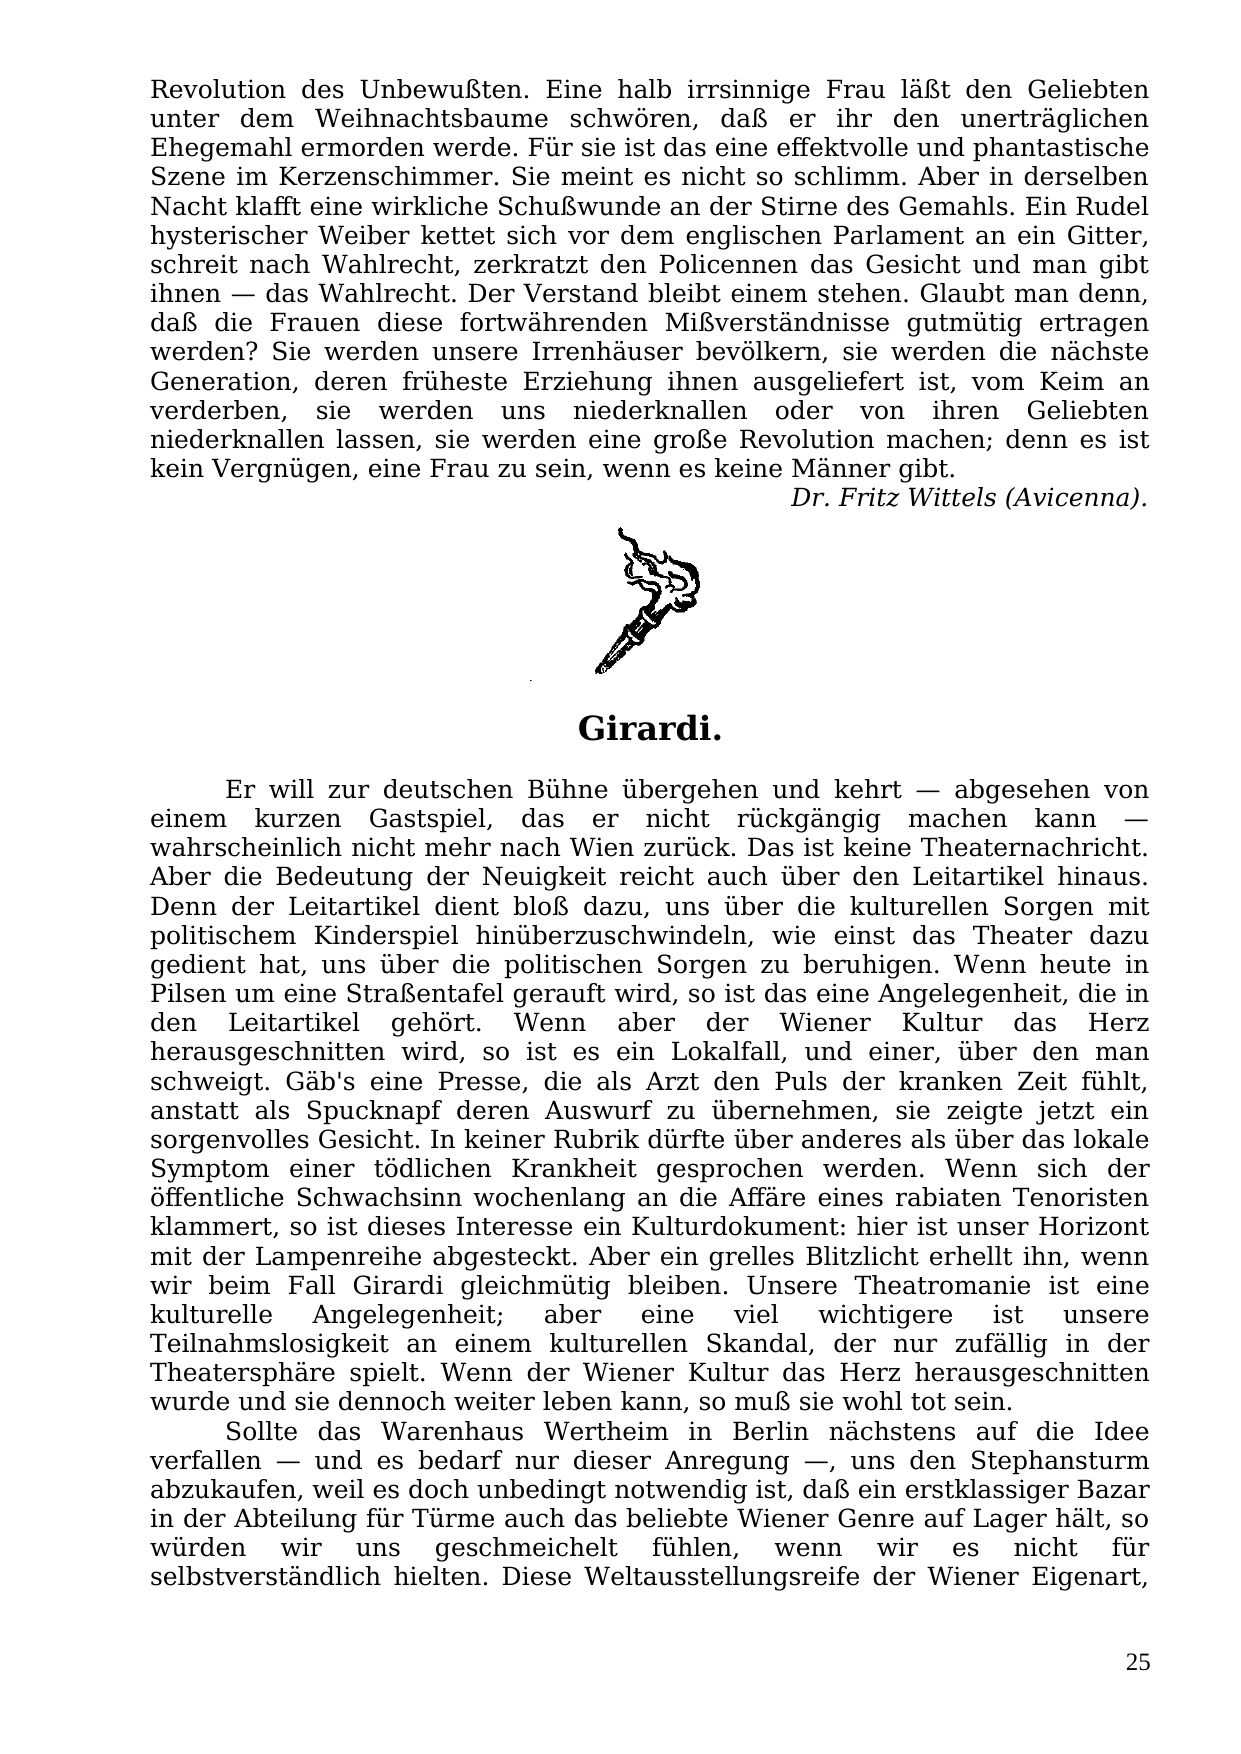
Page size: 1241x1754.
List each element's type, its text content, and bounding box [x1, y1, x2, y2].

text Er will zur deutschen Bühne übergehen und kehrt — abgesehen von einem kurzen Gastspiel, das er nicht rückgängig machen kann — wahrscheinlich nicht mehr nach Wien zurück. Das ist keine Theaternachricht. Aber die Bedeutung der Neuigkeit reicht auch über den Leitartikel hinaus. Denn der Leitartikel dient bloß dazu, uns über die kulturellen Sorgen mit politischem Kinderspiel hinüberzuschwindeln, wie einst das Theater dazu gedient hat, uns über die politischen Sorgen zu beruhigen. Wenn heute in Pilsen um eine Straßentafel gerauft wird, so ist das eine Angelegenheit, die in den Leitartikel gehört. Wenn aber der Wiener Kultur das Herz herausgeschnitten wird, so ist es ein Lokalfall, und einer, über den man schweigt. Gäb's eine Presse, die als Arzt den Puls der kranken Zeit fühlt, anstatt als Spucknapf deren Auswurf zu übernehmen, sie zeigte jetzt ein sorgenvolles Gesicht. In keiner Rubrik dürfte über anderes als über das lokale Symptom einer tödlichen Krankheit gesprochen werden. Wenn sich der öffentliche Schwachsinn wochenlang an die Affäre eines rabiaten Tenoristen klammert, so ist dieses Interesse ein Kulturdokument: hier ist unser Horizont mit der Lampenreihe abgesteckt. Aber ein grelles Blitzlicht erhellt ihn, wenn wir beim Fall Girardi gleichmütig bleiben. Unsere Theatromanie ist eine kulturelle Angelegenheit; aber eine viel wichtigere ist unsere Teilnahmslosigkeit an einem kulturellen Skandal, der nur zufällig in der Theatersphäre spielt. Wenn der Wiener Kultur das Herz herausgeschnitten wurde und sie dennoch weiter leben kann, so muß sie wohl tot sein. [150, 748, 1151, 1417]
picture [267, 512, 1034, 701]
text Sollte das Warenhaus Wertheim in Berlin nächstens auf die Idee verfallen — und es bedarf nur dieser Anregung —, uns den Stephansturm abzukaufen, weil es doch unbedingt notwendig ist, daß ein erstklassiger Bazar in der Abteilung für Türme auch das beliebte Wiener Genre auf Lager hält, so würden wir uns geschmeichelt fühlen, wenn wir es nicht für selbstverständlich hielten. Diese Weltausstellungsreife der Wiener Eigenart, [150, 1417, 1151, 1592]
text Dr. Fritz Wittels (Avicenna). [150, 483, 1151, 512]
text Girardi. [150, 512, 1151, 748]
text Revolution des Unbewußten. Eine halb irrsinnige Frau läßt den Geliebten unter dem Weihnachtsbaume schwören, daß er ihr den unerträglichen Ehegemahl ermorden werde. Für sie ist das eine effektvolle und phantastische Szene im Kerzenschimmer. Sie meint es nicht so schlimm. Aber in derselben Nacht klafft eine wirkliche Schußwunde an der Stirne des Gemahls. Ein Rudel hysterischer Weiber kettet sich vor dem englischen Parlament an ein Gitter, schreit nach Wahlrecht, zerkratzt den Policennen das Gesicht und man gibt ihnen — das Wahlrecht. Der Verstand bleibt einem stehen. Glaubt man denn, daß die Frauen diese fortwährenden Mißverständnisse gutmütig ertragen werden? Sie werden unsere Irrenhäuser bevölkern, sie werden die nächste Generation, deren früheste Erziehung ihnen ausgeliefert ist, vom Keim an verderben, sie werden uns niederknallen oder von ihren Geliebten niederknallen lassen, sie werden eine große Revolution machen; denn es ist kein Vergnügen, eine Frau zu sein, wenn es keine Männer gibt. [150, 75, 1151, 483]
